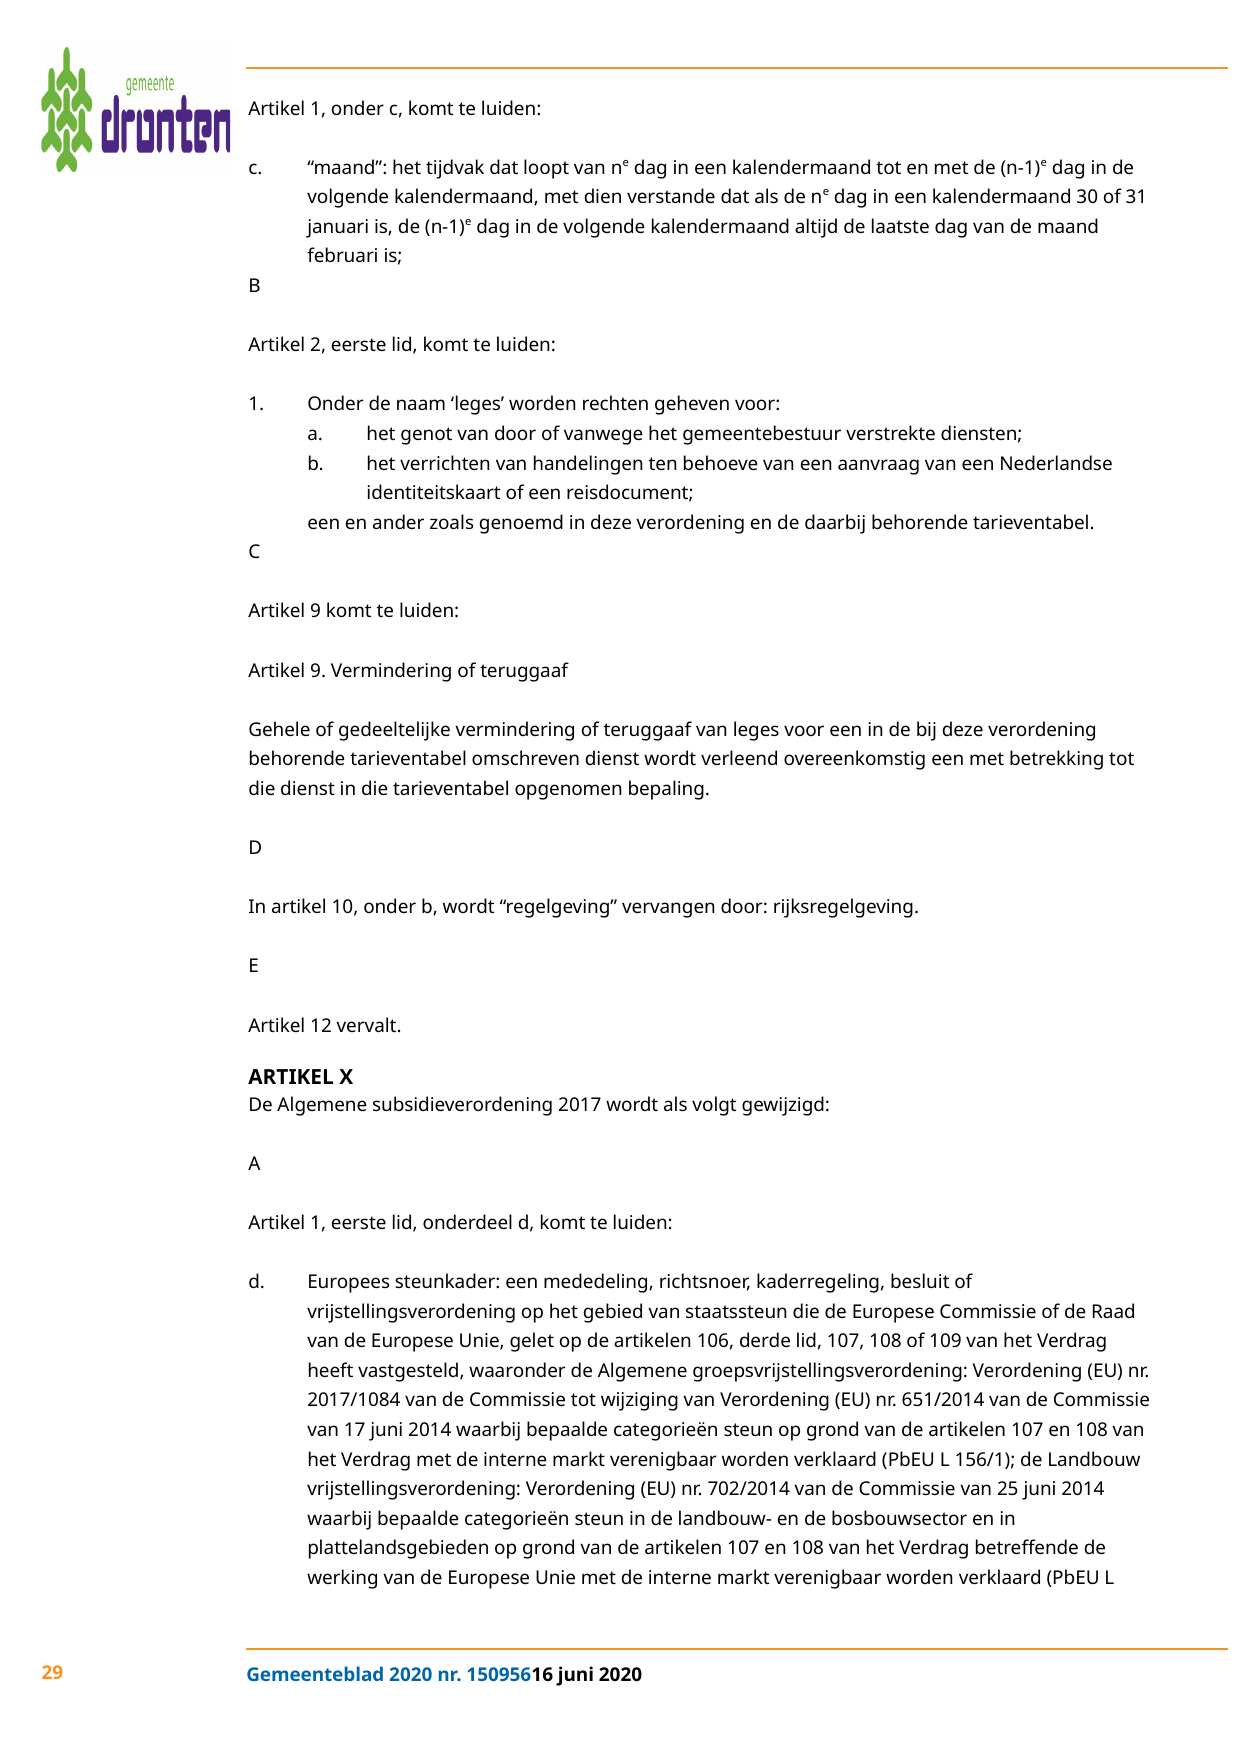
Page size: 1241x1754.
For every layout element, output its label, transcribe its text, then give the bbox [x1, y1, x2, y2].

text C [248, 538, 1152, 564]
text Gehele of gedeeltelijke vermindering of teruggaaf van leges voor een in de bij deze verordening behorende tarieventabel omschreven dienst wordt verleend overeenkomstig een met betrekking tot die dienst in die tarieventabel opgenomen bepaling. [248, 716, 1152, 801]
list Onder de naam ‘leges’ worden rechten geheven voor: [248, 391, 1152, 416]
text In artikel 10, onder b, wordt “regelgeving” vervangen door: rijksregelgeving. [248, 893, 1152, 919]
text B [248, 272, 1152, 298]
text ARTIKEL X [248, 1062, 1152, 1091]
text D [248, 834, 1152, 860]
text Artikel 9. Vermindering of teruggaaf [248, 657, 1152, 683]
list Europees steunkader: een mededeling, richtsnoer, kaderregeling, besluit of vrijstellingsverordening op het gebied van staatssteun die de Europese Commissie of de Raad van de Europese Unie, gelet op de artikelen 106, derde lid, 107, 108 of 109 van het Verdrag heeft vastgesteld, waaronder de Algemene groepsvrijstellingsverordening: Verordening (EU) nr. 2017/1084 van de Commissie tot wijziging van Verordening (EU) nr. 651/2014 van de Commissie van 17 juni 2014 waarbij bepaalde categorieën steun op grond van de artikelen 107 en 108 van het Verdrag met de interne markt verenigbaar worden verklaard (PbEU L 156/1); de Landbouw vrijstellingsverordening: Verordening (EU) nr. 702/2014 van de Commissie van 25 juni 2014 waarbij bepaalde categorieën steun in de landbouw- en de bosbouwsector en in plattelandsgebieden op grond van de artikelen 107 en 108 van het Verdrag betreffende de werking van de Europese Unie met de interne markt verenigbaar worden verklaard (PbEU L [248, 1268, 1152, 1590]
list het verrichten van handelingen ten behoeve van een aanvraag van een Nederlandse identiteitskaart of een reisdocument; [307, 450, 1152, 505]
text Artikel 12 vervalt. [248, 1012, 1152, 1038]
text Artikel 2, eerste lid, komt te luiden: [248, 331, 1152, 357]
list “maand”: het tijdvak dat loopt van ne dag in een kalendermaand tot en met de (n-1)e dag in de volgende kalendermaand, met dien verstande dat als de ne dag in een kalendermaand 30 of 31 januari is, de (n-1)e dag in de volgende kalendermaand altijd de laatste dag van de maand februari is; [248, 154, 1152, 268]
text A [248, 1150, 1152, 1176]
picture [41, 47, 231, 172]
text Artikel 1, eerste lid, onderdeel d, komt te luiden: [248, 1209, 1152, 1235]
list het genot van door of vanwege het gemeentebestuur verstrekte diensten; [307, 420, 1152, 446]
text Artikel 9 komt te luiden: [248, 598, 1152, 623]
text Artikel 1, onder c, komt te luiden: [248, 95, 1152, 121]
text E [248, 953, 1152, 978]
list een en ander zoals genoemd in deze verordening en de daarbij behorende tarieventabel. [248, 509, 1152, 535]
text De Algemene subsidieverordening 2017 wordt als volgt gewijzigd: [248, 1091, 1152, 1116]
